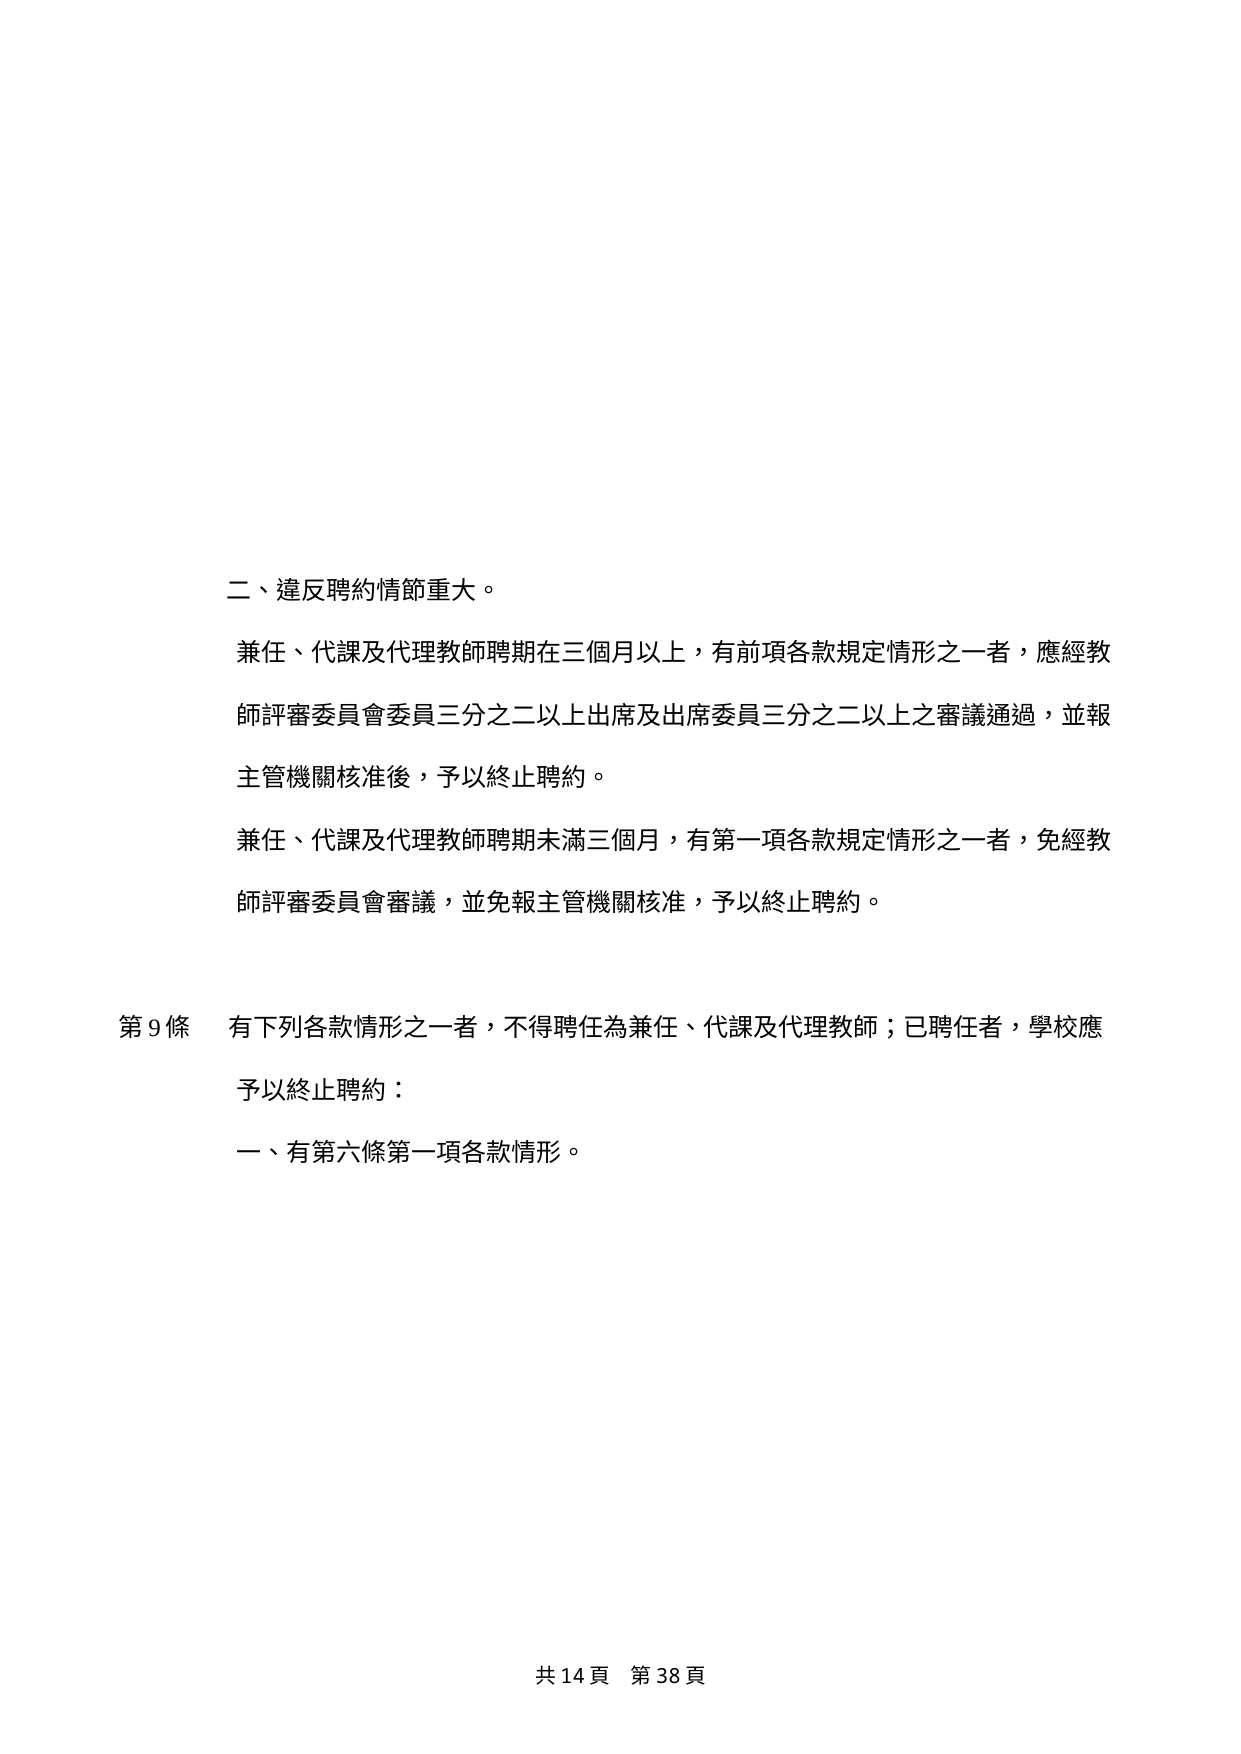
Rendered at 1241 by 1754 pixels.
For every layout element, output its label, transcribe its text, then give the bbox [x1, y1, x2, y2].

text 第9條 有下列各款情形之一者，不得聘任為兼任、代課及代理教師；已聘任者，學校應予以終止聘約： [118, 984, 1122, 1109]
text 兼任、代課及代理教師聘期未滿三個月，有第一項各款規定情形之一者，免經教師評審委員會審議，並免報主管機關核准，予以終止聘約。 [236, 797, 1122, 922]
text 兼任、代課及代理教師聘期在三個月以上，有前項各款規定情形之一者，應經教師評審委員會委員三分之二以上出席及出席委員三分之二以上之審議通過，並報主管機關核准後，予以終止聘約。 [236, 609, 1122, 797]
text 一、有第六條第一項各款情形。 [236, 1109, 1122, 1172]
text 二、違反聘約情節重大。 [214, 547, 1122, 609]
